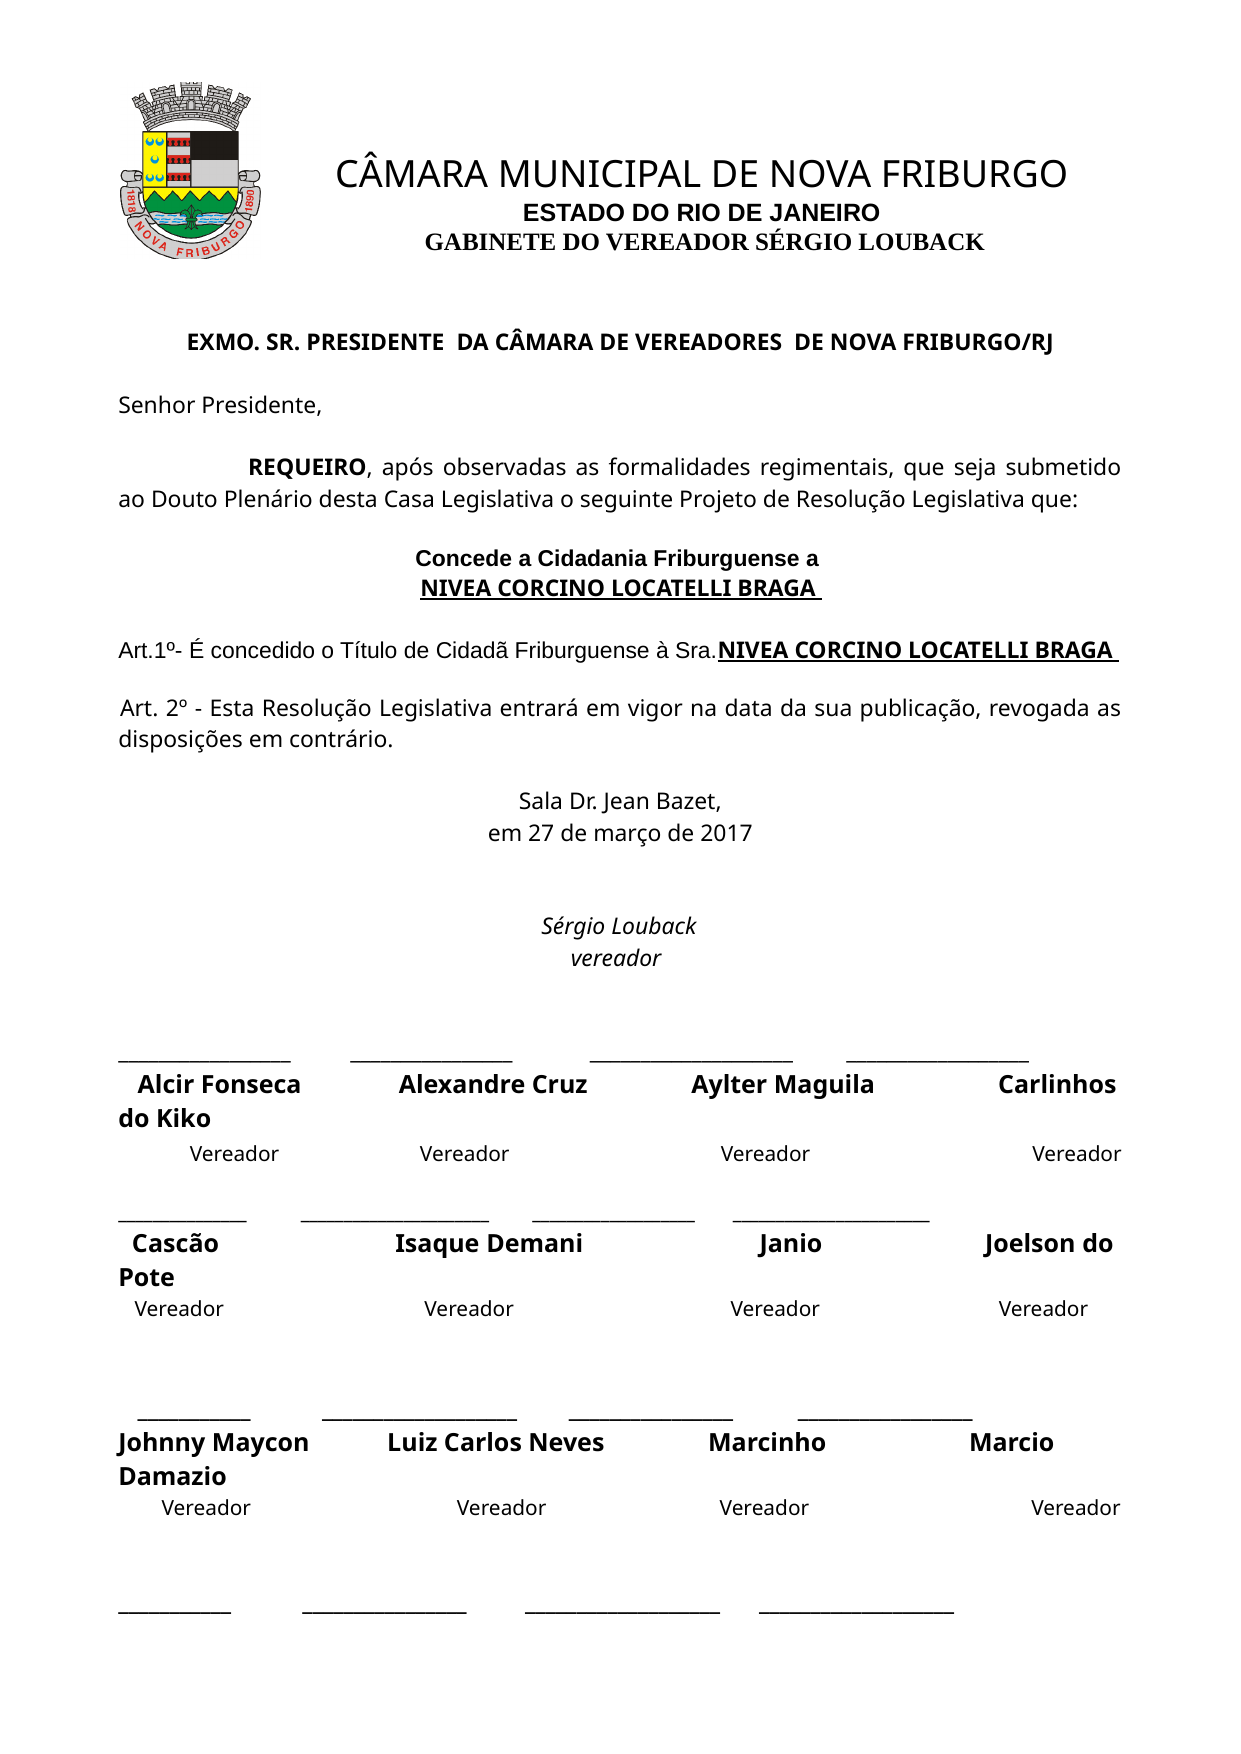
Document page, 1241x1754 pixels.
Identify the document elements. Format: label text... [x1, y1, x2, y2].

text EXMO. SR. PRESIDENTE DA CÂMARA DE VEREADORES DE NOVA FRIBURGO/RJ [118, 326, 1122, 358]
text _______________ ______________________ ___________________ _______________________ [118, 1197, 1122, 1226]
text Senhor Presidente, [118, 389, 1122, 420]
text _________________ ________________ ____________________ __________________ [118, 1035, 1122, 1067]
text Vereador Vereador Vereador Vereador [118, 1294, 1122, 1322]
text ___________ ___________________ ________________ _________________ [118, 1391, 1122, 1425]
text GABINETE DO VEREADOR SÉRGIO LOUBACK [263, 227, 1122, 255]
text vereador [118, 942, 1122, 973]
text CÂMARA MUNICIPAL DE NOVA FRIBURGO [263, 147, 1122, 198]
text Alcir Fonseca Alexandre Cruz Aylter Maguila Carlinhos do Kiko [118, 1067, 1122, 1135]
text em 27 de março de 2017 [118, 817, 1122, 848]
text Art. 2º - Esta Resolução Legislativa entrará em vigor na data da sua publicação, revogada as disposições em contrário. [118, 692, 1122, 754]
text Vereador Vereador Vereador Vereador [118, 1493, 1122, 1521]
text ESTADO DO RIO DE JANEIRO [263, 198, 1122, 227]
text REQUEIRO, após observadas as formalidades regimentais, que seja submetido ao Douto Plenário desta Casa Legislativa o seguinte Projeto de Resolução Legislativa que: [118, 451, 1122, 514]
text Johnny Maycon Luiz Carlos Neves Marcinho Marcio Damazio [118, 1425, 1122, 1493]
text ___________ ________________ ___________________ ___________________ [118, 1584, 1122, 1618]
text NIVEA CORCINO LOCATELLI BRAGA [118, 571, 1122, 603]
text Cascão Isaque Demani Janio Joelson do Pote [118, 1226, 1122, 1294]
text Sérgio Louback [118, 910, 1122, 942]
text Sala Dr. Jean Bazet, [118, 785, 1122, 817]
text Art.1º- É concedido o Título de Cidadã Friburguense à Sra.NIVEA CORCINO LOCATELLI BRAGA [118, 634, 1122, 665]
text Concede a Cidadania Friburguense a [118, 545, 1122, 571]
text Vereador Vereador Vereador Vereador [118, 1135, 1122, 1169]
